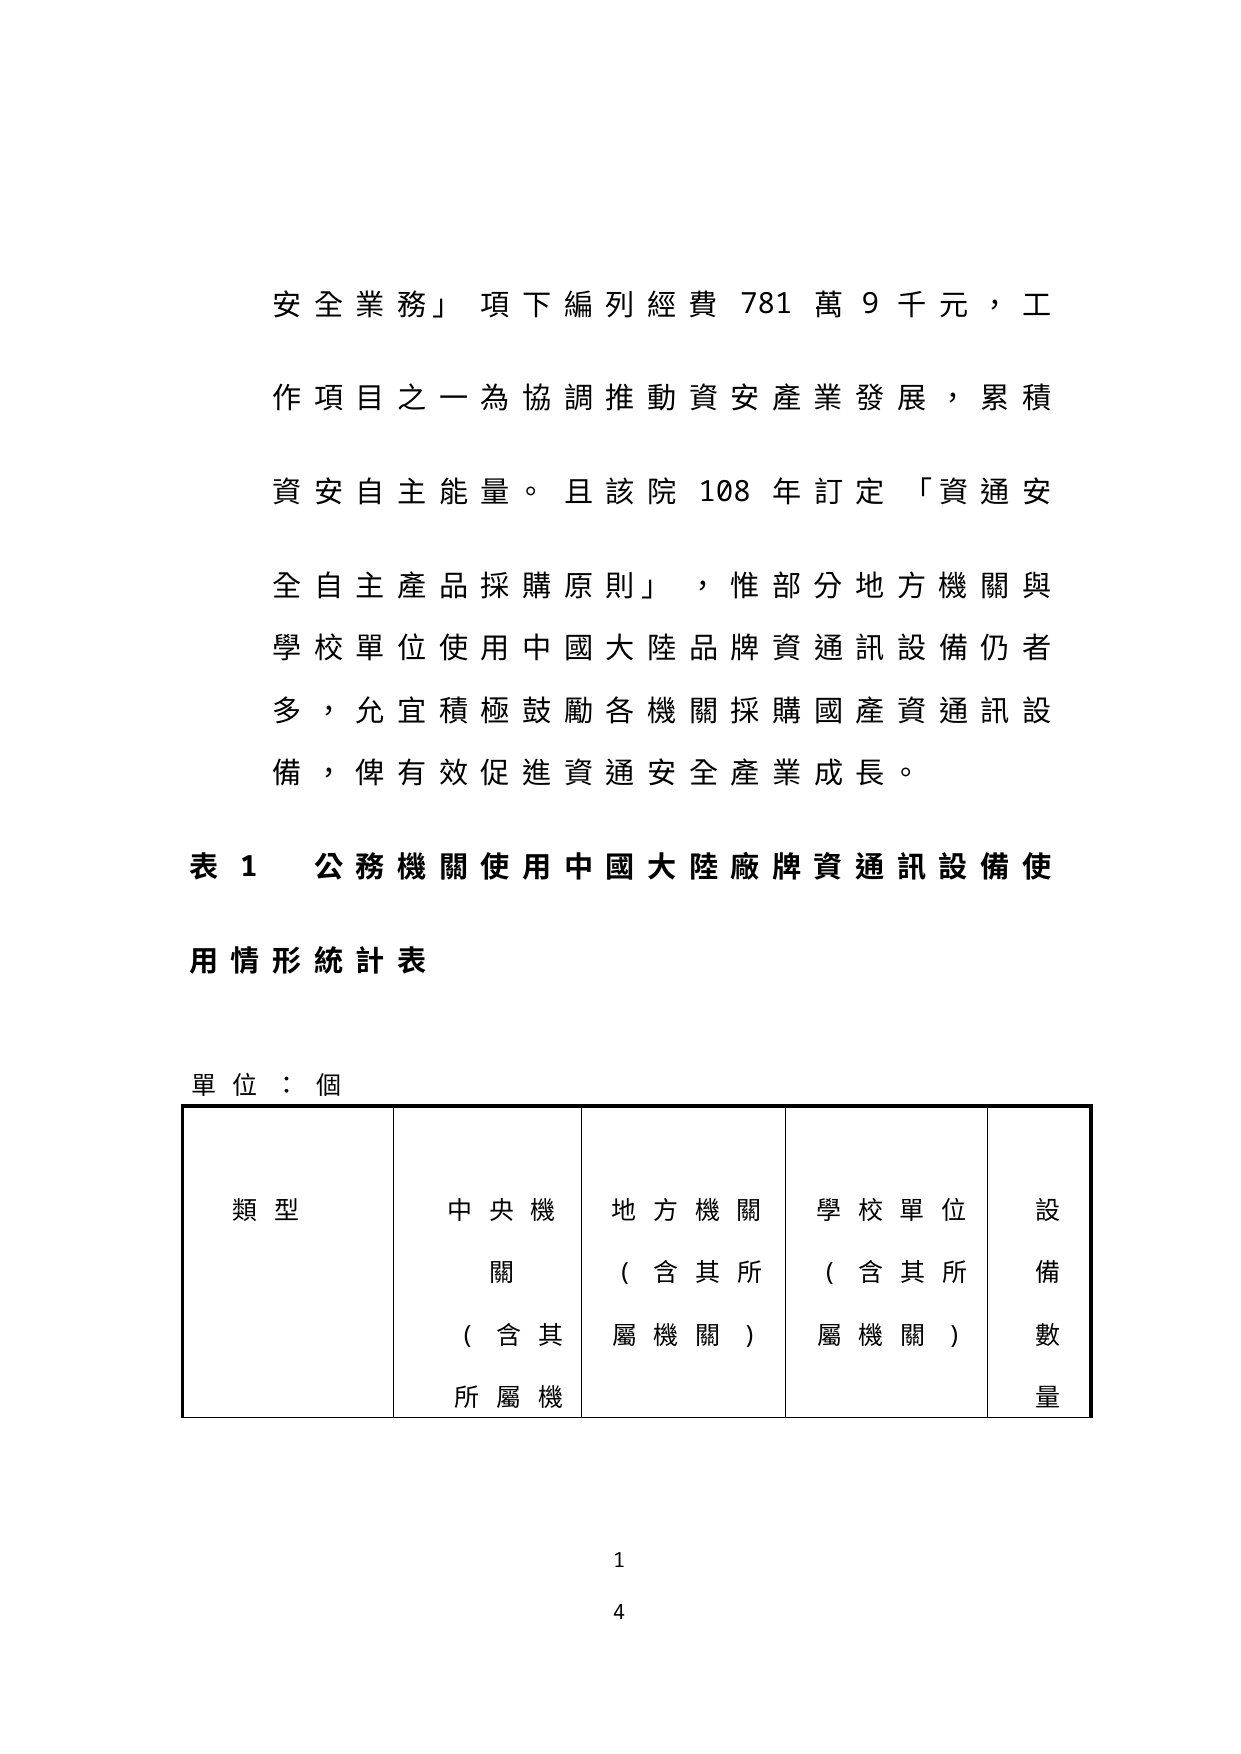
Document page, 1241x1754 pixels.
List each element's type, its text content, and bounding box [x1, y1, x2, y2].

table_header 中央機關 (含其所屬機 [394, 1108, 581, 1417]
table_header 設備數量 [988, 1108, 1089, 1417]
table_header 地方機關 (含其所屬機關) [582, 1108, 785, 1417]
text 安全業務」項下編列經費781萬9千元，工作項目之一為協調推動資安產業發展，累積資安自主能量。且該院108年訂定「資通安全自主產品採購原則」，惟部分地方機關與學校單位使用中國大陸品牌資通訊設備仍者多，允宜積極鼓勵各機關採購國產資通訊設備，俾有效促進資通安全產業成長。 [242, 229, 1058, 792]
text 單位：個 [183, 979, 1058, 1104]
table_header 學校單位 (含其所屬機關) [786, 1108, 987, 1417]
table_header 類型 [184, 1108, 393, 1417]
text 表1 公務機關使用中國大陸廠牌資通訊設備使用情形統計表 [183, 792, 1058, 979]
